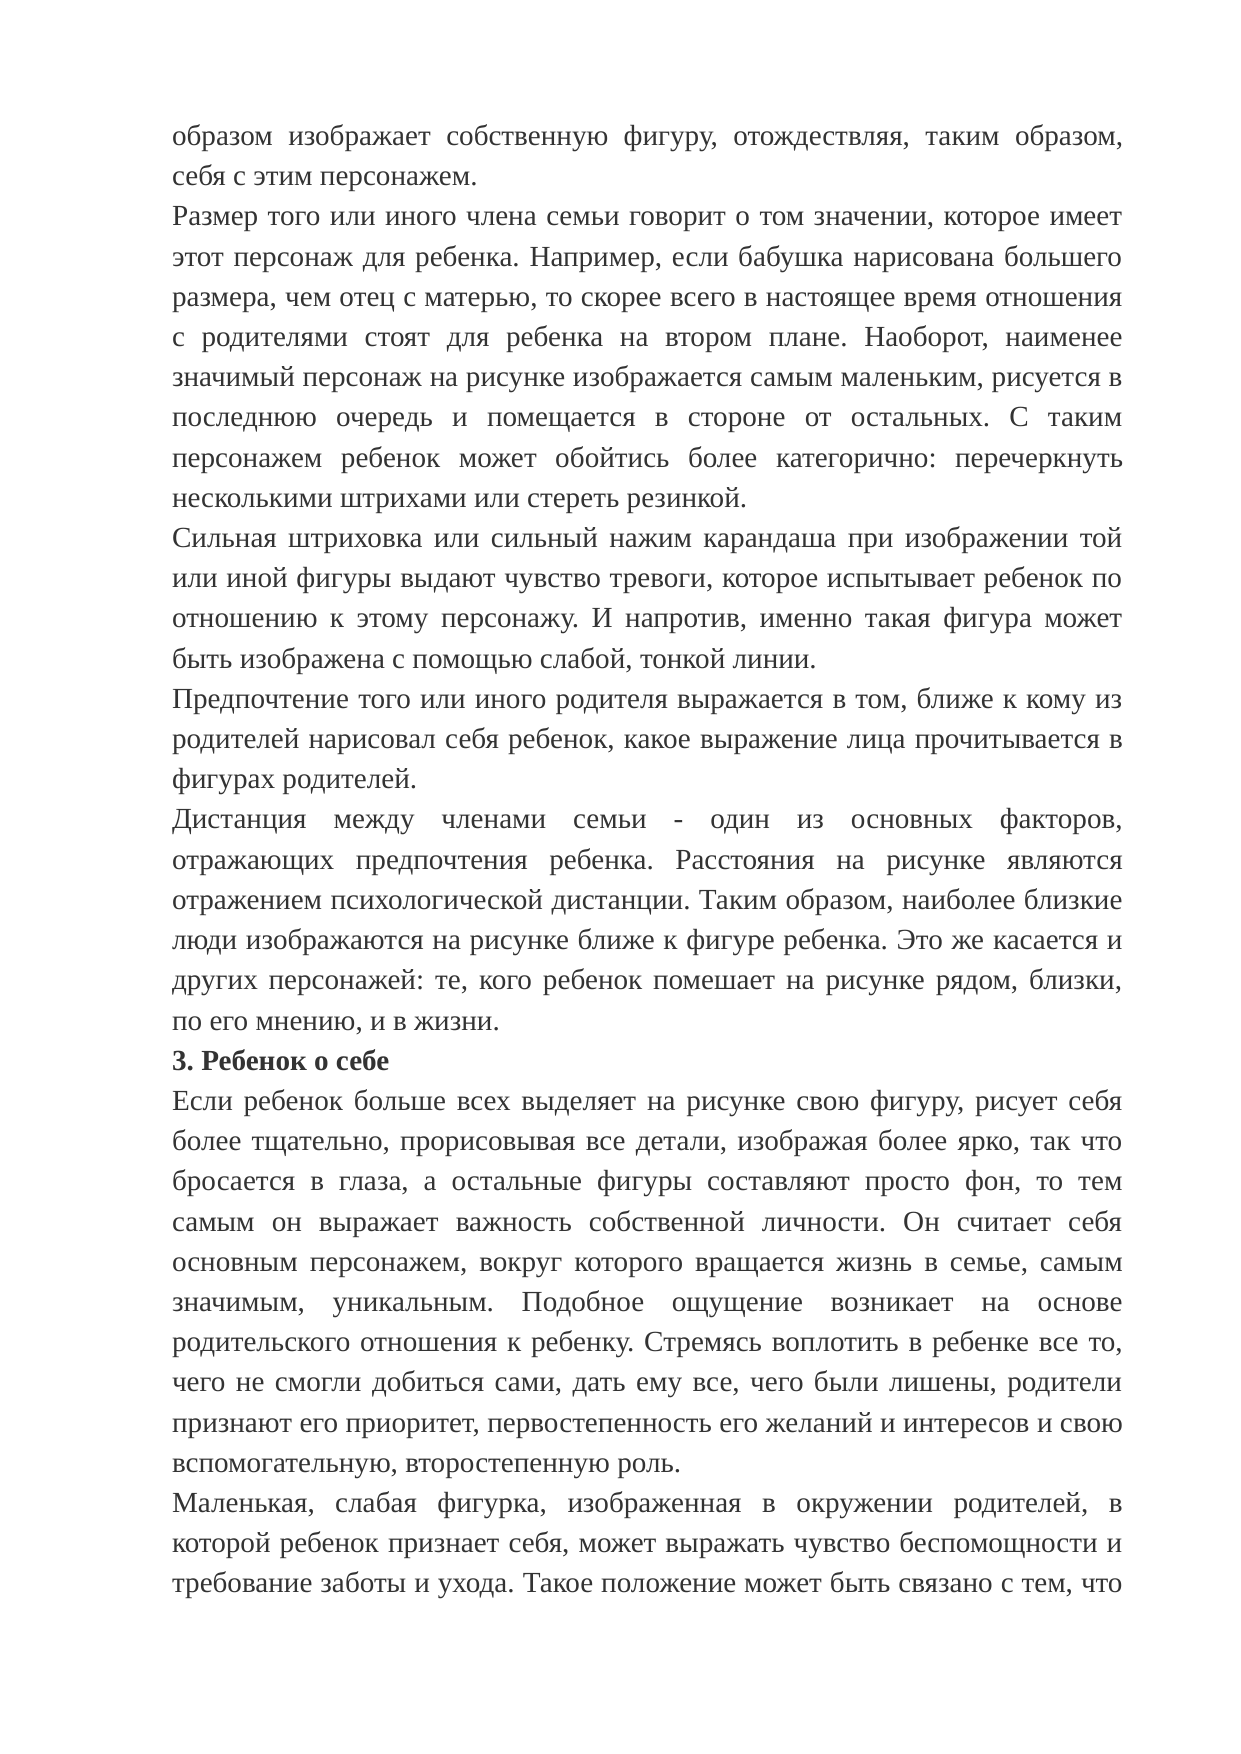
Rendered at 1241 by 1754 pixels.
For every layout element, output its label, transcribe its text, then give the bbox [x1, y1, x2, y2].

text образом изображает собственную фигуру, отождествляя, таким образом, себя с этим персонажем. [172, 118, 1123, 192]
text 3. Ребенок о себе [172, 1043, 1123, 1076]
text Предпочтение того или иного родителя выражается в том, ближе к кому из родителей нарисовал себя ребенок, какое выражение лица прочитывается в фигурах родителей. [172, 681, 1123, 795]
text Маленькая, слабая фигурка, изображенная в окружении родителей, в которой ребенок признает себя, может выражать чувство беспомощности и требование заботы и ухода. Такое положение может быть связано с тем, что [172, 1485, 1123, 1599]
text Размер того или иного члена семьи говорит о том значении, которое имеет этот персонаж для ребенка. Например, если бабушка нарисована большего размера, чем отец с матерью, то скорее всего в настоящее время отношения с родителями стоят для ребенка на втором плане. Наоборот, наименее значимый персонаж на рисунке изображается самым маленьким, рисуется в последнюю очередь и помещается в стороне от остальных. С таким персонажем ребенок может обойтись более категорично: перечеркнуть несколькими штрихами или стереть резинкой. [172, 198, 1123, 513]
text Сильная штриховка или сильный нажим карандаша при изображении той или иной фигуры выдают чувство тревоги, которое испытывает ребенок по отношению к этому персонажу. И напротив, именно такая фигура может быть изображена с помощью слабой, тонкой линии. [172, 520, 1123, 674]
text Дистанция между членами семьи - один из основных факторов, отражающих предпочтения ребенка. Расстояния на рисунке являются отражением психологической дистанции. Таким образом, наиболее близкие люди изображаются на рисунке ближе к фигуре ребенка. Это же касается и других персонажей: те, кого ребенок помешает на рисунке рядом, близки, по его мнению, и в жизни. [172, 802, 1123, 1036]
text Если ребенок больше всех выделяет на рисунке свою фигуру, рисует себя более тщательно, прорисовывая все детали, изображая более ярко, так что бросается в глаза, а остальные фигуры составляют просто фон, то тем самым он выражает важность собственной личности. Он считает себя основным персонажем, вокруг которого вращается жизнь в семье, самым значимым, уникальным. Подобное ощущение возникает на основе родительского отношения к ребенку. Стремясь воплотить в ребенке все то, чего не смогли добиться сами, дать ему все, чего были лишены, родители признают его приоритет, первостепенность его желаний и интересов и свою вспомогательную, второстепенную роль. [172, 1083, 1123, 1478]
